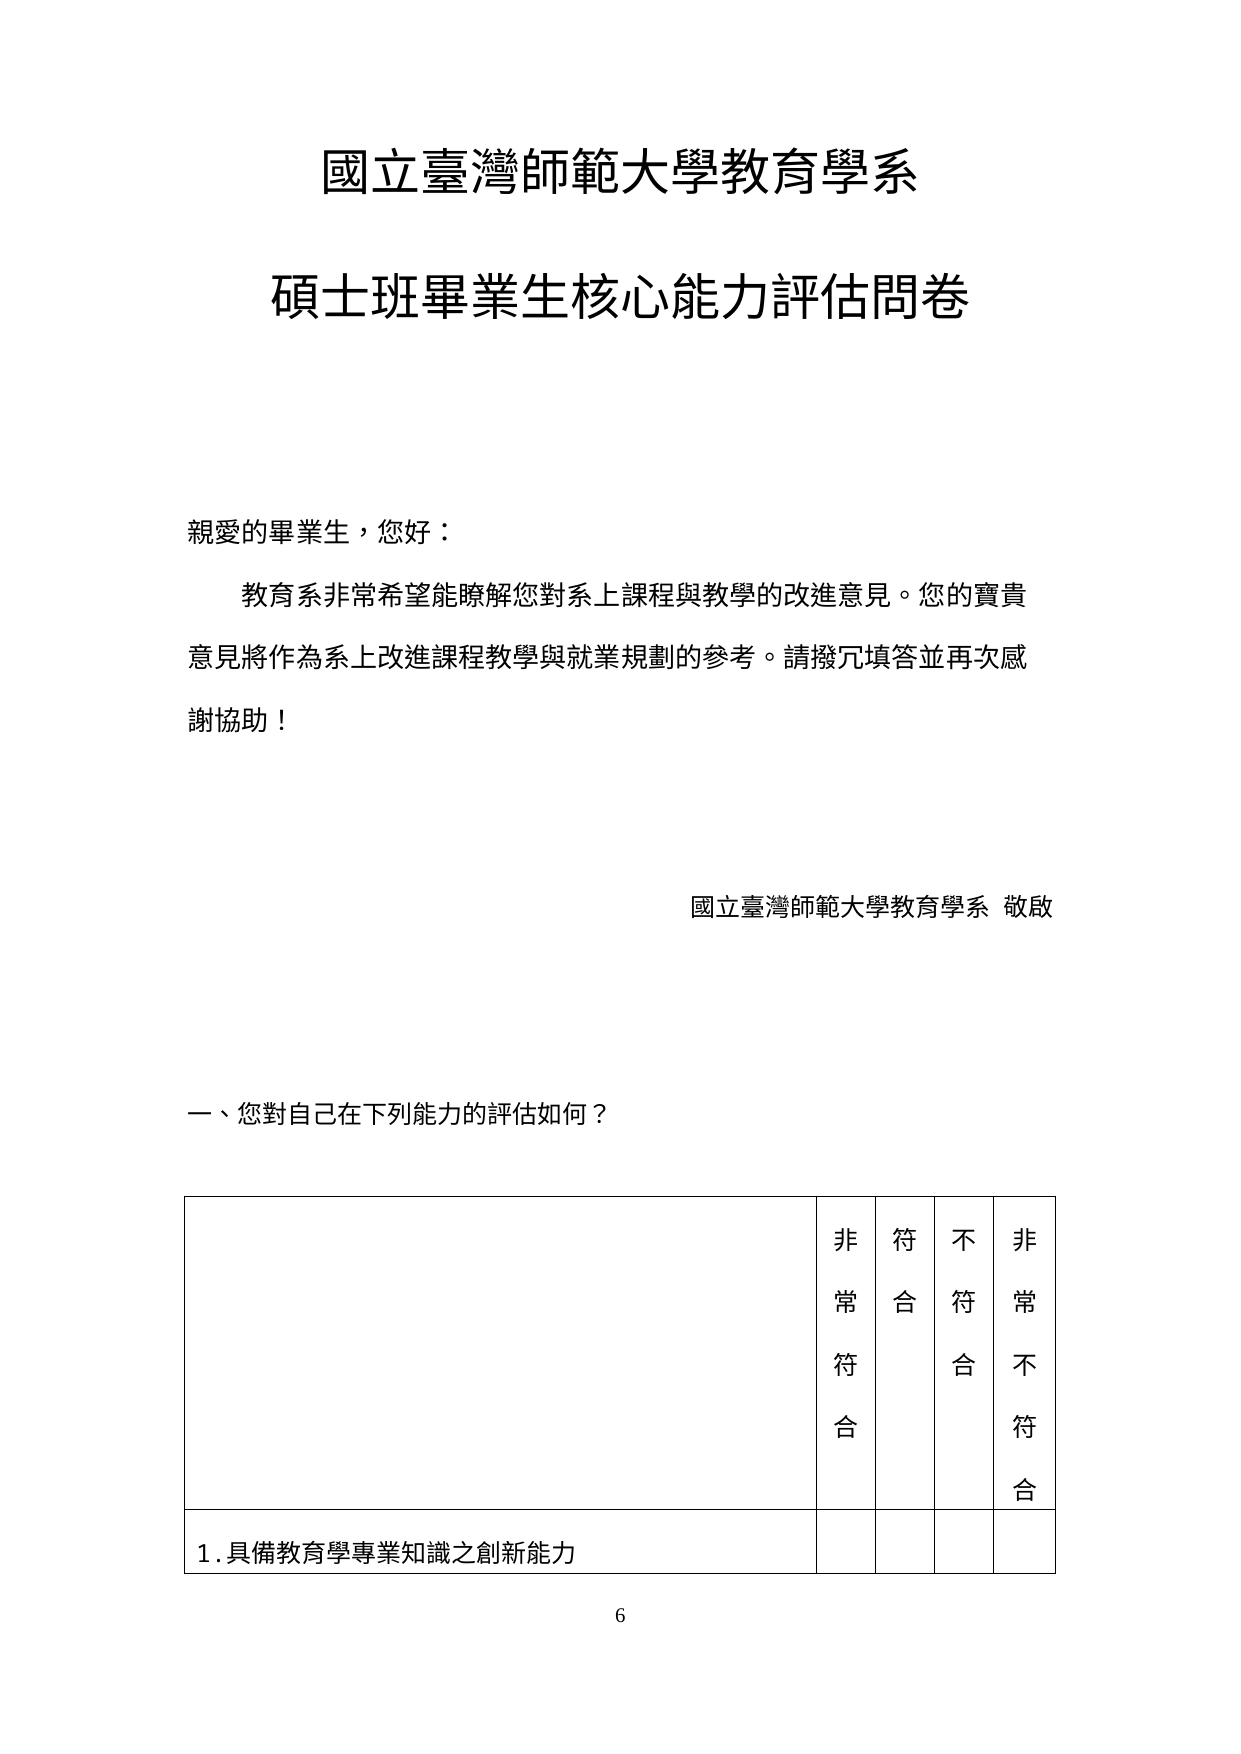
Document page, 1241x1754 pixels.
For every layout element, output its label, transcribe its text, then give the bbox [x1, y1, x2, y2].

table_header 符合 [876, 1197, 934, 1509]
table_header [185, 1197, 816, 1509]
table_header 不符合 [935, 1197, 993, 1509]
table_cell [817, 1510, 875, 1573]
text 教育系非常希望能瞭解您對系上課程與教學的改進意見。您的寶貴意見將作為系上改進課程教學與就業規劃的參考。請撥冗填答並再次感謝協助！ [187, 552, 1053, 802]
table_cell [935, 1510, 993, 1573]
text 國立臺灣師範大學教育學系 敬啟 [187, 864, 1053, 927]
table_cell 1.具備教育學專業知識之創新能力 [185, 1510, 816, 1573]
text 碩士班畢業生核心能力評估問卷 [187, 221, 1053, 346]
table_cell [994, 1510, 1055, 1573]
table_header 非常符合 [817, 1197, 875, 1509]
text 親愛的畢業生，您好： [187, 489, 1053, 552]
table_cell [876, 1510, 934, 1573]
text 一、您對自己在下列能力的評估如何？ [187, 1071, 1053, 1133]
text 國立臺灣師範大學教育學系 [187, 96, 1053, 221]
table_header 非常不符合 [994, 1197, 1055, 1509]
